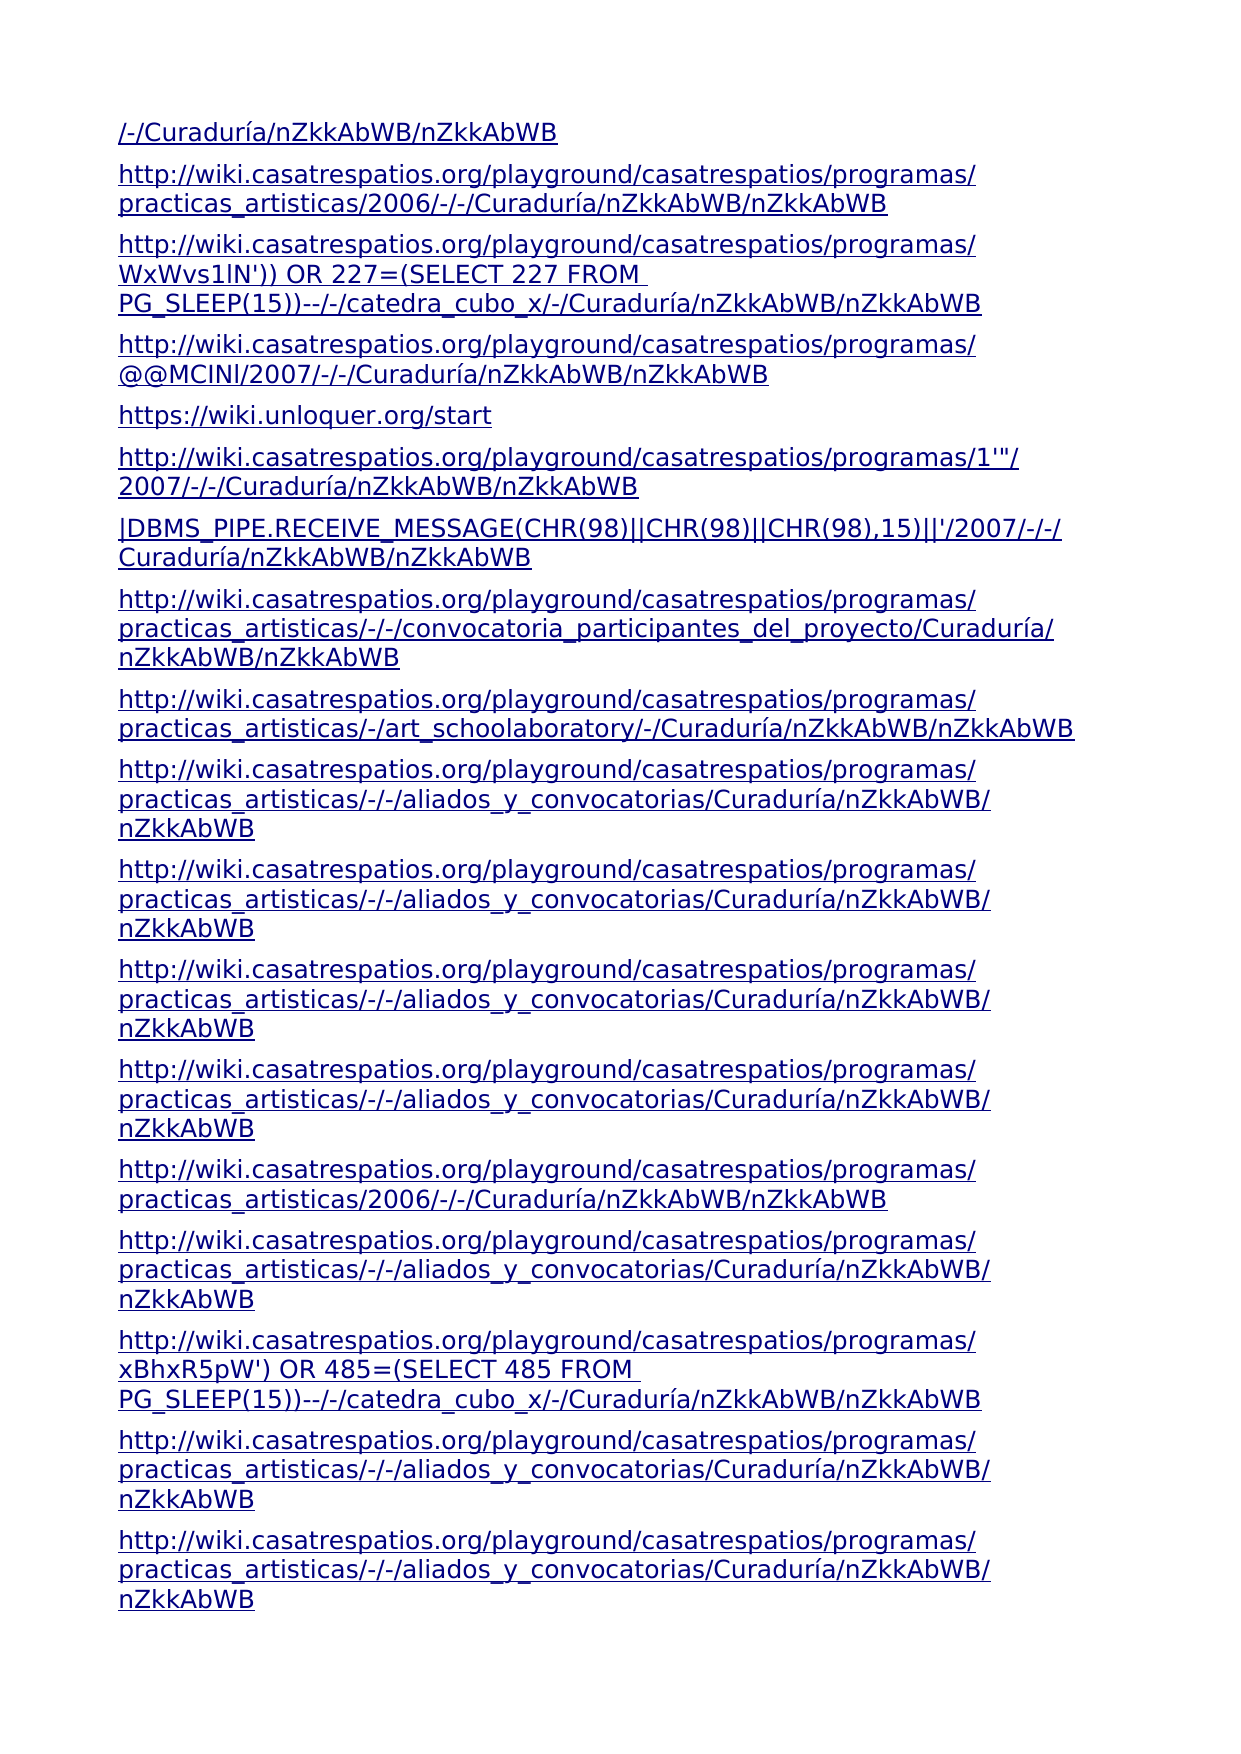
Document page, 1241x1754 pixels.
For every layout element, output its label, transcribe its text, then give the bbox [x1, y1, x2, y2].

text |DBMS_PIPE.RECEIVE_MESSAGE(CHR(98)||CHR(98)||CHR(98),15)||'/2007/-/-/Curaduría/nZkkAbWB/nZkkAbWB [118, 514, 1122, 572]
text http://wiki.casatrespatios.org/playground/casatrespatios/programas/@@MCINl/2007/-/-/Curaduría/nZkkAbWB/nZkkAbWB [118, 331, 1122, 389]
text http://wiki.casatrespatios.org/playground/casatrespatios/programas/1'"/2007/-/-/Curaduría/nZkkAbWB/nZkkAbWB [118, 443, 1122, 501]
text http://wiki.casatrespatios.org/playground/casatrespatios/programas/practicas_artisticas/-/-/aliados_y_convocatorias/Curaduría/nZkkAbWB/nZkkAbWB [118, 1056, 1122, 1143]
text http://wiki.casatrespatios.org/playground/casatrespatios/programas/practicas_artisticas/-/art_schoolaboratory/-/Curaduría/nZkkAbWB/nZkkAbWB [118, 685, 1122, 743]
text http://wiki.casatrespatios.org/playground/casatrespatios/programas/practicas_artisticas/-/-/convocatoria_participantes_del_proyecto/Curaduría/nZkkAbWB/nZkkAbWB [118, 585, 1122, 672]
text http://wiki.casatrespatios.org/playground/casatrespatios/programas/practicas_artisticas/-/-/aliados_y_convocatorias/Curaduría/nZkkAbWB/nZkkAbWB [118, 956, 1122, 1043]
text http://wiki.casatrespatios.org/playground/casatrespatios/programas/practicas_artisticas/2006/-/-/Curaduría/nZkkAbWB/nZkkAbWB [118, 1156, 1122, 1214]
text http://wiki.casatrespatios.org/playground/casatrespatios/programas/practicas_artisticas/2006/-/-/Curaduría/nZkkAbWB/nZkkAbWB [118, 160, 1122, 218]
text http://wiki.casatrespatios.org/playground/casatrespatios/programas/practicas_artisticas/-/-/aliados_y_convocatorias/Curaduría/nZkkAbWB/nZkkAbWB [118, 856, 1122, 943]
text http://wiki.casatrespatios.org/playground/casatrespatios/programas/practicas_artisticas/-/-/aliados_y_convocatorias/Curaduría/nZkkAbWB/nZkkAbWB [118, 1426, 1122, 1514]
text http://wiki.casatrespatios.org/playground/casatrespatios/programas/practicas_artisticas/-/-/aliados_y_convocatorias/Curaduría/nZkkAbWB/nZkkAbWB [118, 756, 1122, 843]
text https://wiki.unloquer.org/start [118, 401, 1122, 431]
text http://wiki.casatrespatios.org/playground/casatrespatios/programas/xBhxR5pW') OR 485=(SELECT 485 FROM PG_SLEEP(15))--/-/catedra_cubo_x/-/Curaduría/nZkkAbWB/nZkkAbWB [118, 1326, 1122, 1414]
text http://wiki.casatrespatios.org/playground/casatrespatios/programas/WxWvs1lN')) OR 227=(SELECT 227 FROM PG_SLEEP(15))--/-/catedra_cubo_x/-/Curaduría/nZkkAbWB/nZkkAbWB [118, 231, 1122, 318]
text http://wiki.casatrespatios.org/playground/casatrespatios/programas/practicas_artisticas/-/-/aliados_y_convocatorias/Curaduría/nZkkAbWB/nZkkAbWB [118, 1526, 1122, 1614]
text -- /-/Curaduría/nZkkAbWB/nZkkAbWB [118, 118, 1122, 147]
text http://wiki.casatrespatios.org/playground/casatrespatios/programas/practicas_artisticas/-/-/aliados_y_convocatorias/Curaduría/nZkkAbWB/nZkkAbWB [118, 1226, 1122, 1314]
